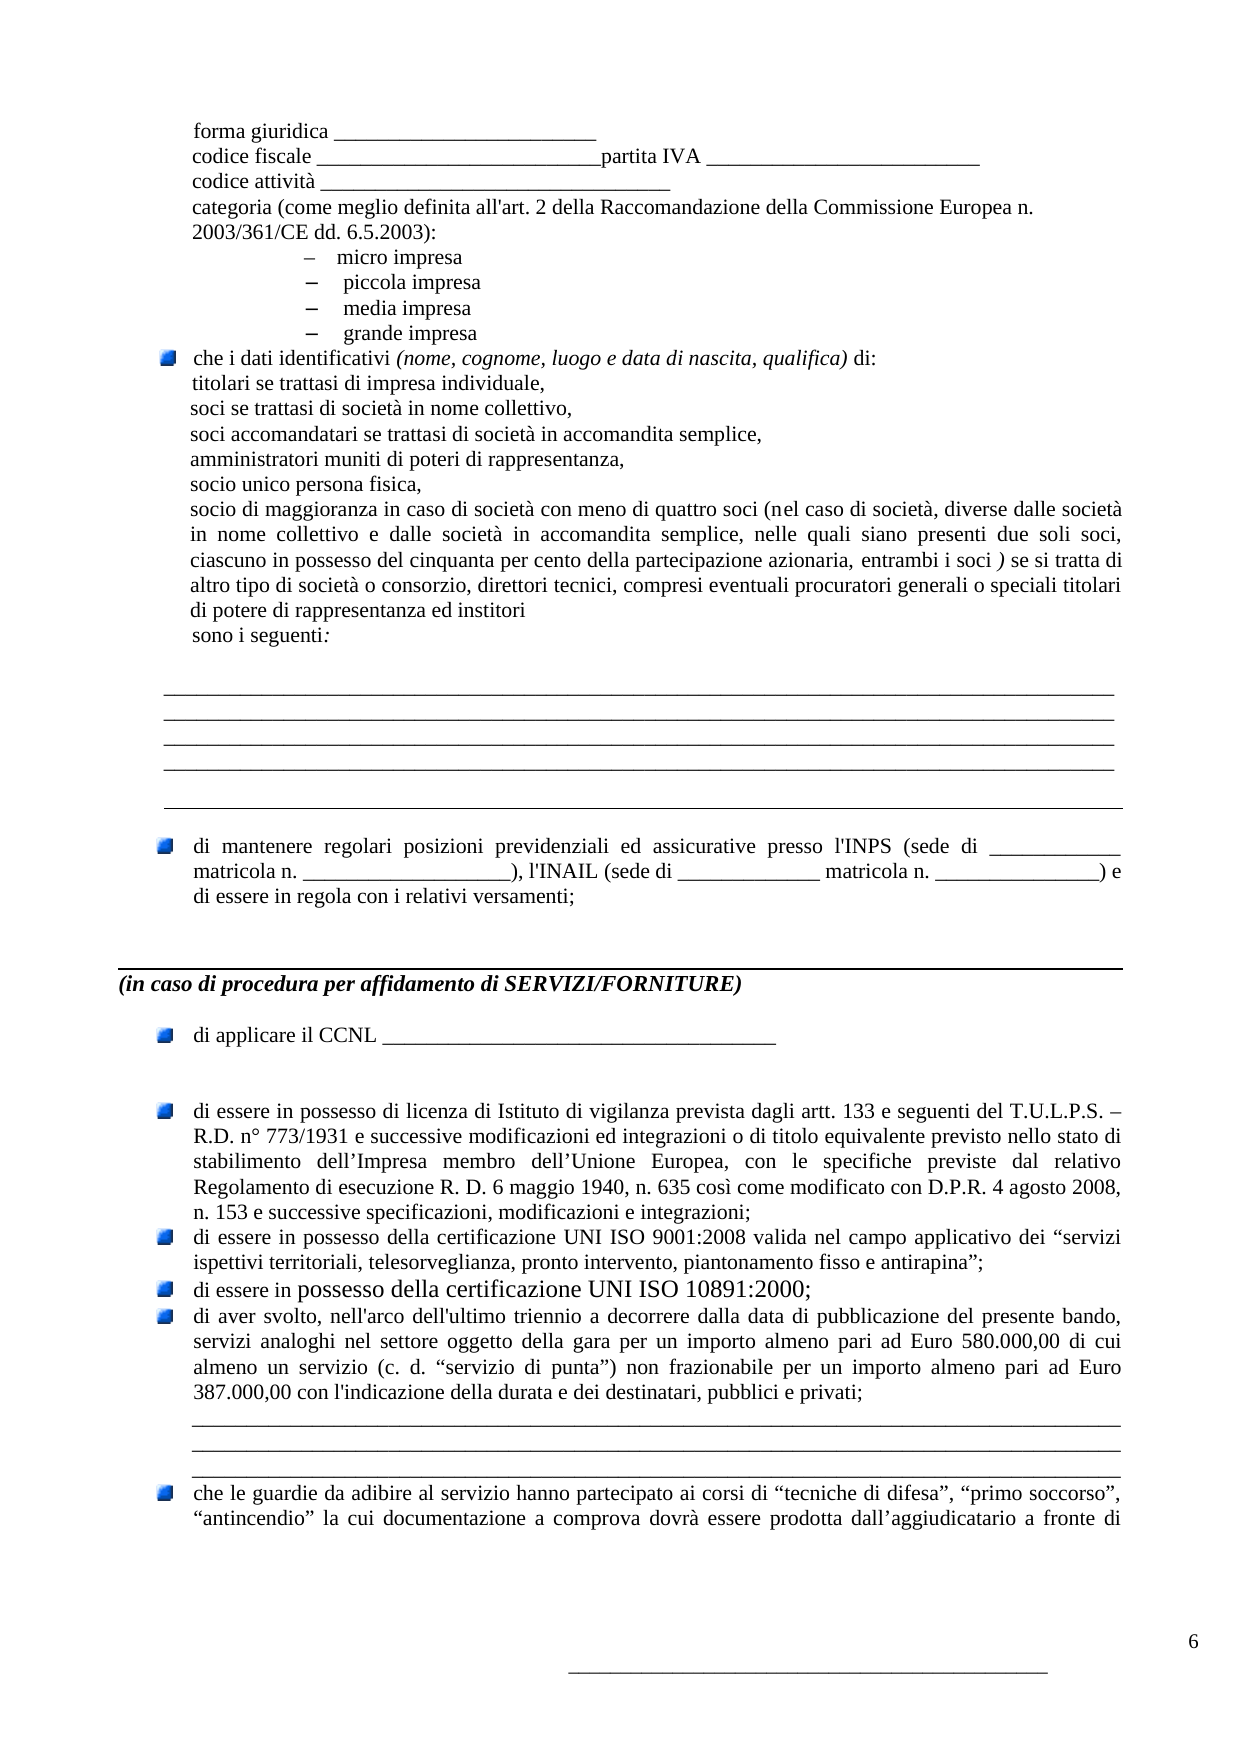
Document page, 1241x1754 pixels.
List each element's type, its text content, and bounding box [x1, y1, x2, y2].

text _____________________________________________________________________________________ [118, 1454, 1123, 1480]
list media impresa [306, 294, 1123, 320]
list di essere in possesso della certificazione UNI ISO 10891:2000; [156, 1274, 1123, 1303]
list che i dati identificativi (nome, cognome, luogo e data di nascita, qualifica) di: [159, 345, 1123, 370]
text sono i seguenti: ____________________________________________________________________________________________________________________________________________________________________________________________________________________________________________________________________________________________________________________________________________________________ [163, 622, 1123, 773]
text codice attività ________________________________ [118, 168, 1123, 194]
picture [156, 1484, 173, 1501]
picture [156, 1308, 173, 1324]
text socio di maggioranza in caso di società con meno di quattro soci (nel caso di società, diverse dalle società in nome collettivo e dalle società in accomandita semplice, nelle quali siano presenti due soli soci, ciascuno in possesso del cinquanta per cento della partecipazione azionaria, entrambi i soci ) se si tratta di altro tipo di società o consorzio, direttori tecnici, compresi eventuali procuratori generali o speciali titolari di potere di rappresentanza ed institori [190, 496, 1123, 622]
list di mantenere regolari posizioni previdenziali ed assicurative presso l'INPS (sede di ____________ matricola n. ___________________), l'INAIL (sede di _____________ matricola n. _______________) e di essere in regola con i relativi versamenti; [156, 833, 1123, 908]
text soci se trattasi di società in nome collettivo, [190, 395, 1123, 421]
list di essere in possesso della certificazione UNI ISO 9001:2008 valida nel campo applicativo dei “servizi ispettivi territoriali, telesorveglianza, pronto intervento, piantonamento fisso e antirapina”; [156, 1224, 1123, 1274]
list piccola impresa [306, 269, 1123, 294]
text _____________________________________________________________________________________ [118, 1404, 1123, 1429]
picture [156, 1280, 173, 1297]
text (in caso di procedura per affidamento di SERVIZI/FORNITURE) [118, 970, 1123, 996]
list che le guardie da adibire al servizio hanno partecipato ai corsi di “tecniche di difesa”, “primo soccorso”, “antincendio” la cui documentazione a comprova dovrà essere prodotta dall’aggiudicatario a fronte di [156, 1480, 1123, 1530]
list di applicare il CCNL ____________________________________ [156, 1022, 1123, 1048]
list forma giuridica ________________________ [156, 118, 1123, 143]
picture [156, 1027, 173, 1043]
list di aver svolto, nell'arco dell'ultimo triennio a decorrere dalla data di pubblicazione del presente bando, servizi analoghi nel settore oggetto della gara per un importo almeno pari ad Euro 580.000,00 di cui almeno un servizio (c. d. “servizio di punta”) non frazionabile per un importo almeno pari ad Euro 387.000,00 con l'indicazione della durata e dei destinatari, pubblici e privati; [156, 1303, 1123, 1404]
list di essere in possesso di licenza di Istituto di vigilanza prevista dagli artt. 133 e seguenti del T.U.L.P.S. – R.D. n° 773/1931 e successive modificazioni ed integrazioni o di titolo equivalente previsto nello stato di stabilimento dell’Impresa membro dell’Unione Europea, con le specifiche previste dal relativo Regolamento di esecuzione R. D. 6 maggio 1940, n. 635 così come modificato con D.P.R. 4 agosto 2008, n. 153 e successive specificazioni, modificazioni e integrazioni; [156, 1098, 1123, 1224]
list grande impresa [306, 320, 1123, 345]
text soci accomandatari se trattasi di società in accomandita semplice, [190, 421, 1123, 446]
text amministratori muniti di poteri di rappresentanza, [190, 446, 1123, 471]
text categoria (come meglio definita all'art. 2 della Raccomandazione della Commissione Europea n. 2003/361/CE dd. 6.5.2003): [118, 194, 1123, 244]
list titolari se trattasi di impresa individuale, [159, 370, 1123, 395]
text codice fiscale __________________________partita IVA _________________________ [118, 143, 1123, 168]
picture [156, 1102, 173, 1119]
text _____________________________________________________________________________________ [118, 1429, 1123, 1454]
picture [156, 837, 173, 854]
text socio unico persona fisica, [190, 471, 1123, 496]
text – micro impresa [118, 244, 1123, 269]
picture [159, 349, 176, 366]
picture [156, 1228, 173, 1245]
